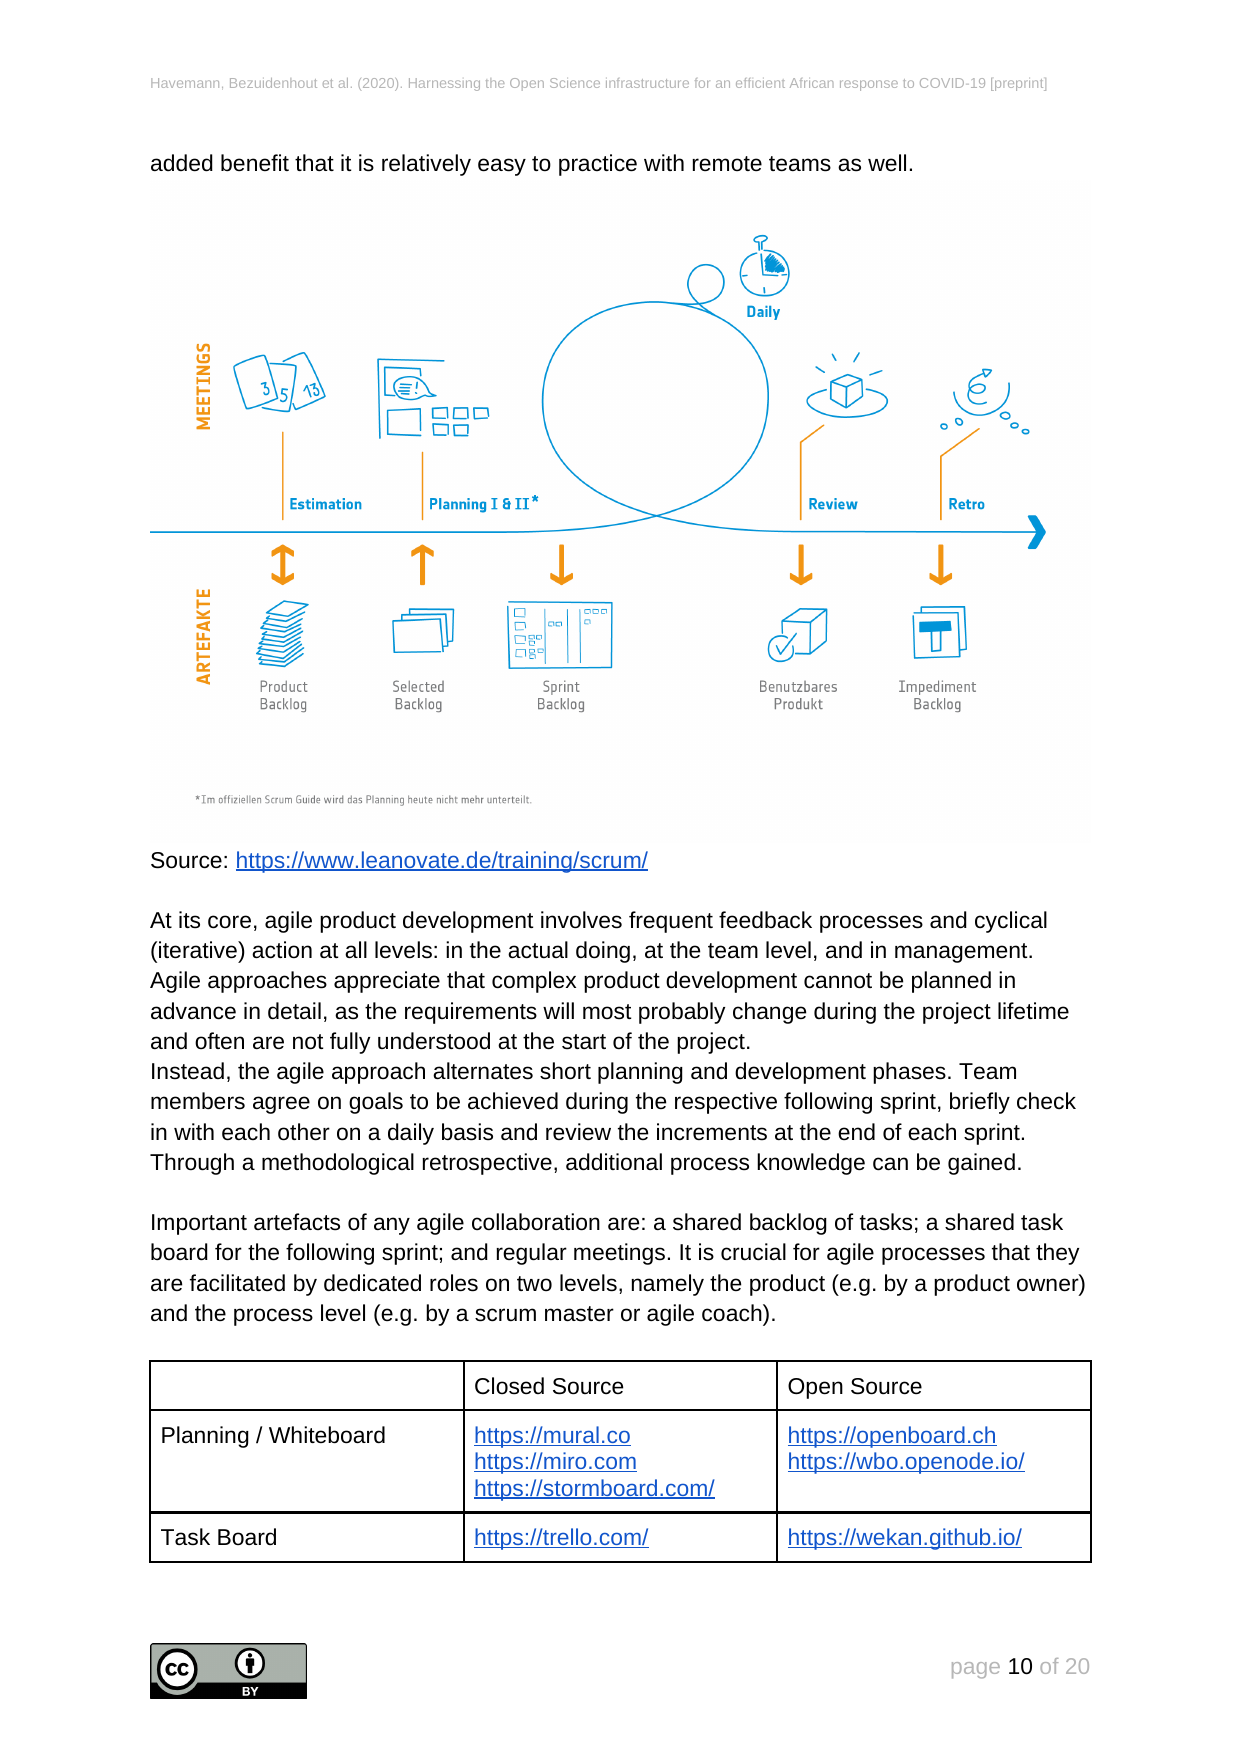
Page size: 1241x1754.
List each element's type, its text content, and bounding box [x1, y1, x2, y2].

table_cell https://openboard.ch https://wbo.openode.io/ [778, 1411, 1090, 1511]
text At its core, agile product development involves frequent feedback processes and cyclical (iterative) action at all levels: in the actual doing, at the team level, and in management. [150, 907, 1090, 963]
text Important artefacts of any agile collaboration are: a shared backlog of tasks; a shared task board for the following sprint; and regular meetings. It is crucial for agile processes that they are facilitated by dedicated roles on two levels, namely the product (e.g. by a product owner) and the process level (e.g. by a scrum master or agile coach). [150, 1209, 1090, 1326]
table_header Open Source [778, 1362, 1090, 1409]
picture [150, 180, 1091, 843]
text added benefit that it is relatively easy to practice with remote teams as well. [150, 150, 1090, 176]
table_cell https://wekan.github.io/ [778, 1514, 1090, 1561]
text Source: https://www.leanovate.de/training/scrum/ [150, 843, 1090, 873]
table_cell https://trello.com/ [465, 1514, 776, 1561]
picture [150, 1643, 307, 1699]
table_header Closed Source [465, 1362, 776, 1409]
text Instead, the agile approach alternates short planning and development phases. Team members agree on goals to be achieved during the respective following sprint, briefly check in with each other on a daily basis and review the increments at the end of each sprint. Through a methodological retrospective, additional process knowledge can be gained. [150, 1058, 1090, 1175]
table_cell Task Board [151, 1514, 463, 1561]
table_header [151, 1362, 463, 1409]
table_cell Planning / Whiteboard [151, 1411, 463, 1511]
table_cell https://mural.co https://miro.com https://stormboard.com/ [465, 1411, 776, 1511]
text Agile approaches appreciate that complex product development cannot be planned in advance in detail, as the requirements will most probably change during the project lifetime and often are not fully understood at the start of the project. [150, 967, 1090, 1054]
